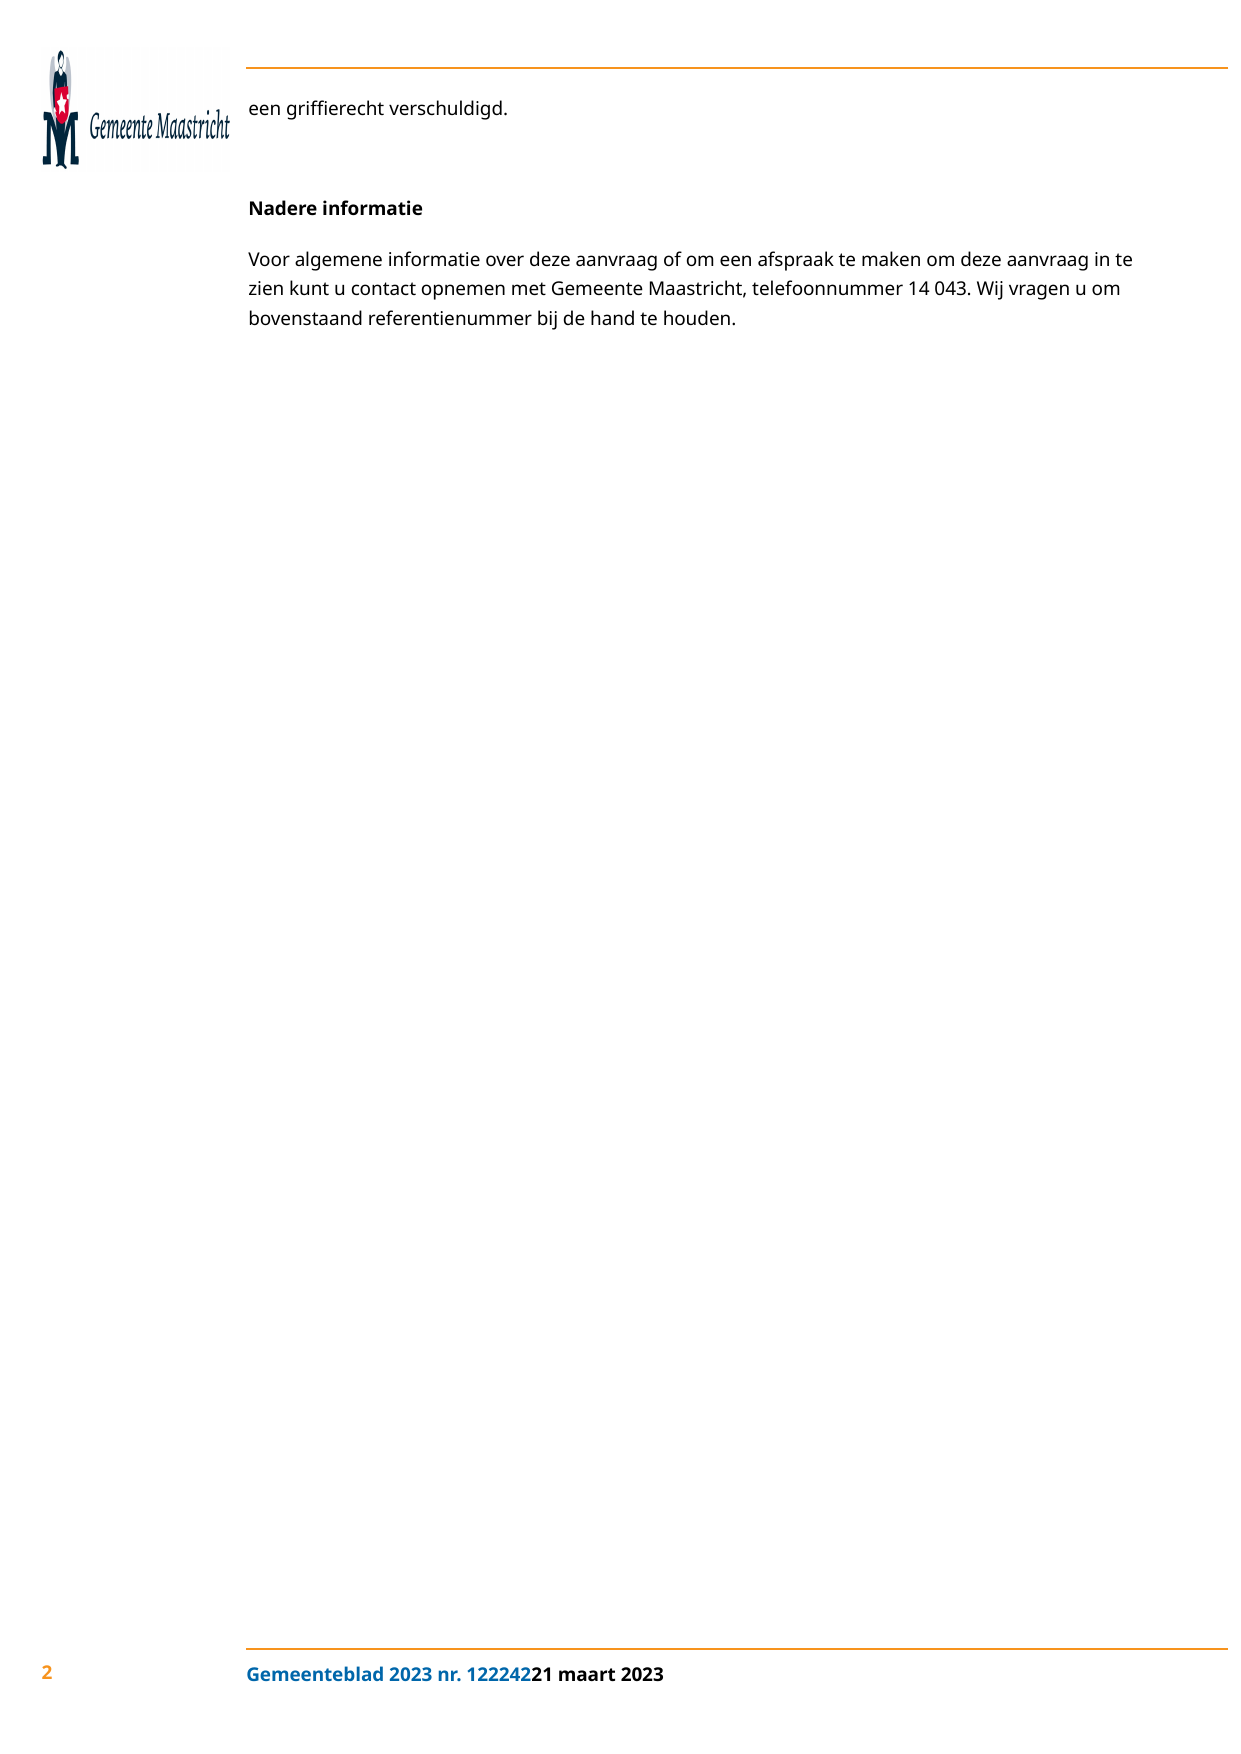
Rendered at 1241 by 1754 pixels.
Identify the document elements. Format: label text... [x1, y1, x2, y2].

text Nadere informatie [248, 196, 1152, 221]
picture [41, 47, 231, 172]
text Voor algemene informatie over deze aanvraag of om een afspraak te maken om deze aanvraag in te zien kunt u contact opnemen met Gemeente Maastricht, telefoonnummer 14 043. Wij vragen u om bovenstaand referentienummer bij de hand te houden. [248, 246, 1152, 331]
text een griffierecht verschuldigd. [248, 95, 1152, 121]
